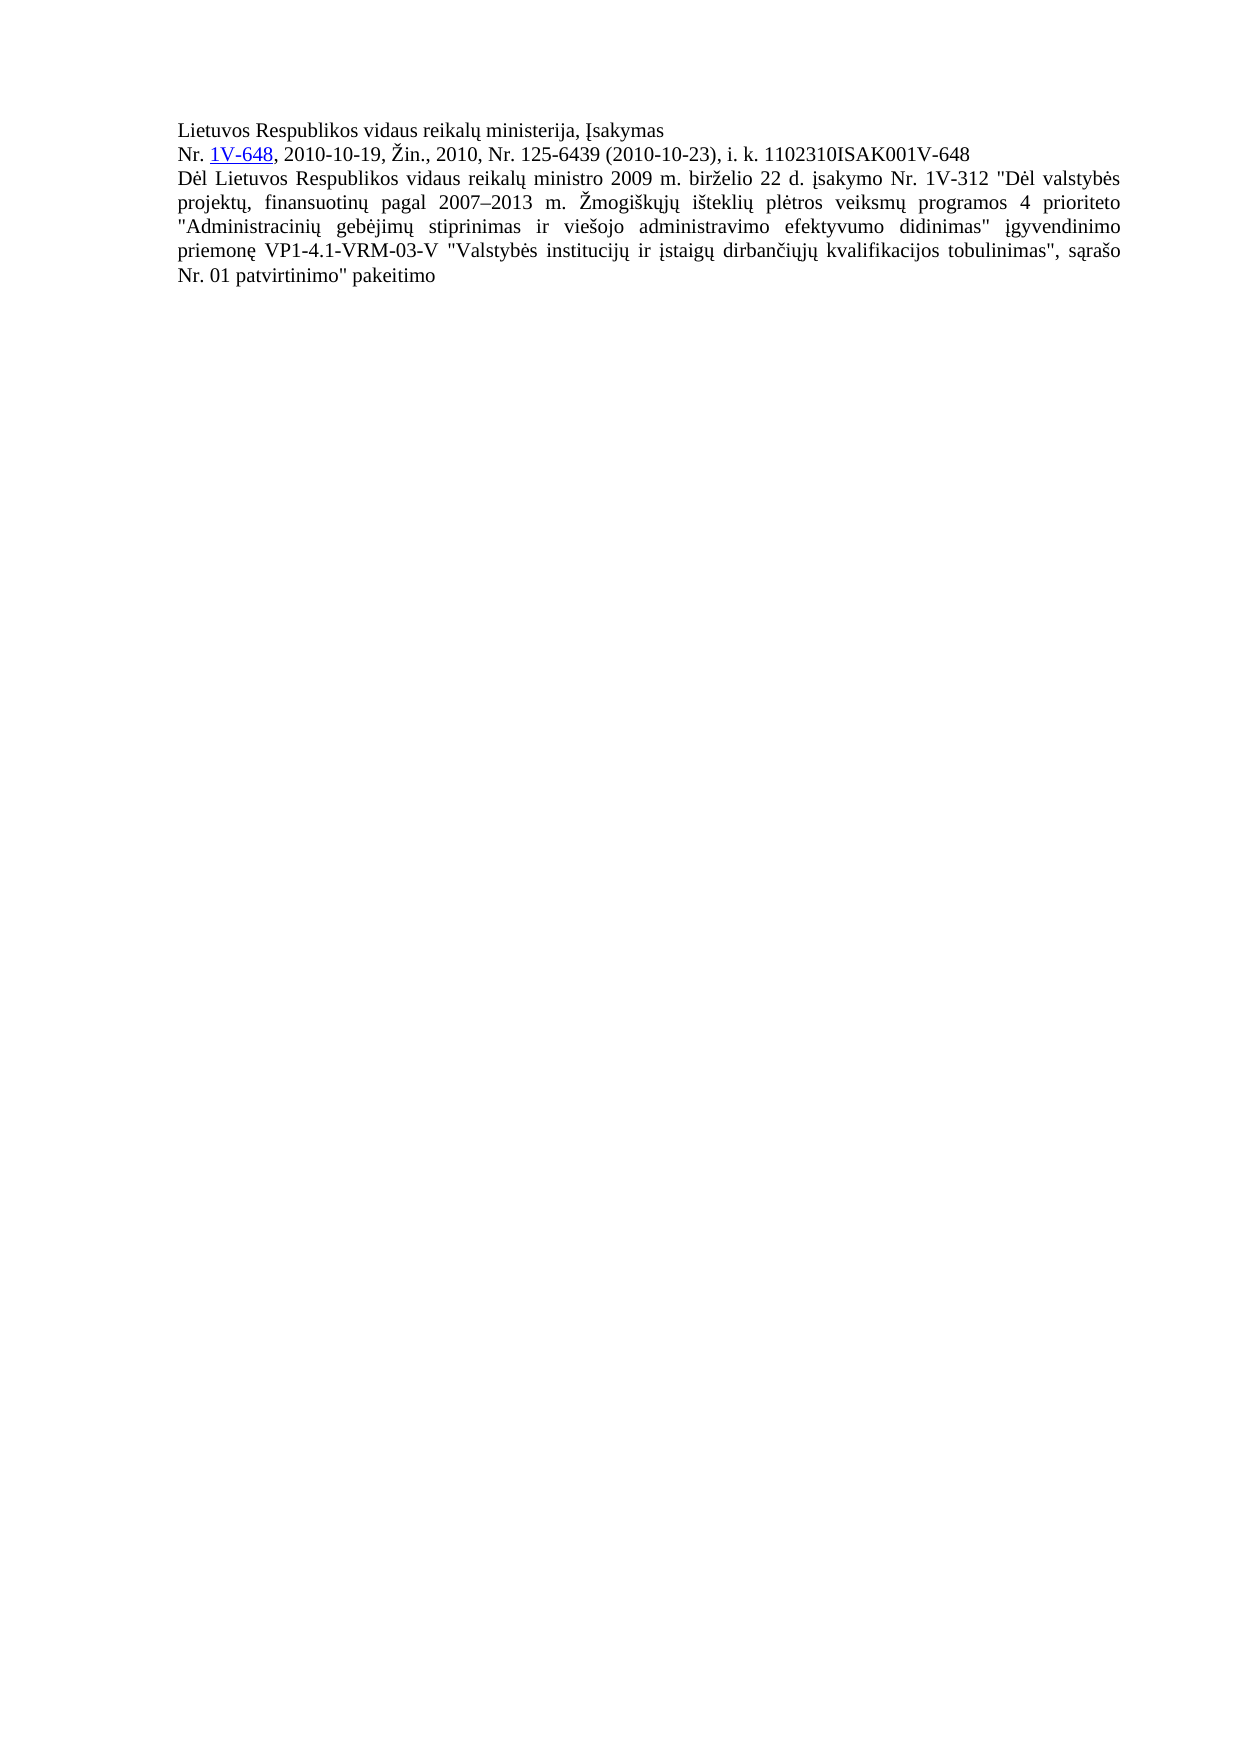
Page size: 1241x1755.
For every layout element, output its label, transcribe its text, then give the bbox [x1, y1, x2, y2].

text Nr. 1V-648, 2010-10-19, Žin., 2010, Nr. 125-6439 (2010-10-23), i. k. 1102310ISAK001V-648 [177, 142, 1122, 166]
text Lietuvos Respublikos vidaus reikalų ministerija, Įsakymas [177, 118, 1122, 142]
text Dėl Lietuvos Respublikos vidaus reikalų ministro 2009 m. birželio 22 d. įsakymo Nr. 1V-312 "Dėl valstybės projektų, finansuotinų pagal 2007–2013 m. Žmogiškųjų išteklių plėtros veiksmų programos 4 prioriteto "Administracinių gebėjimų stiprinimas ir viešojo administravimo efektyvumo didinimas" įgyvendinimo priemonę VP1-4.1-VRM-03-V "Valstybės institucijų ir įstaigų dirbančiųjų kvalifikacijos tobulinimas", sąrašo Nr. 01 patvirtinimo" pakeitimo [177, 166, 1122, 287]
